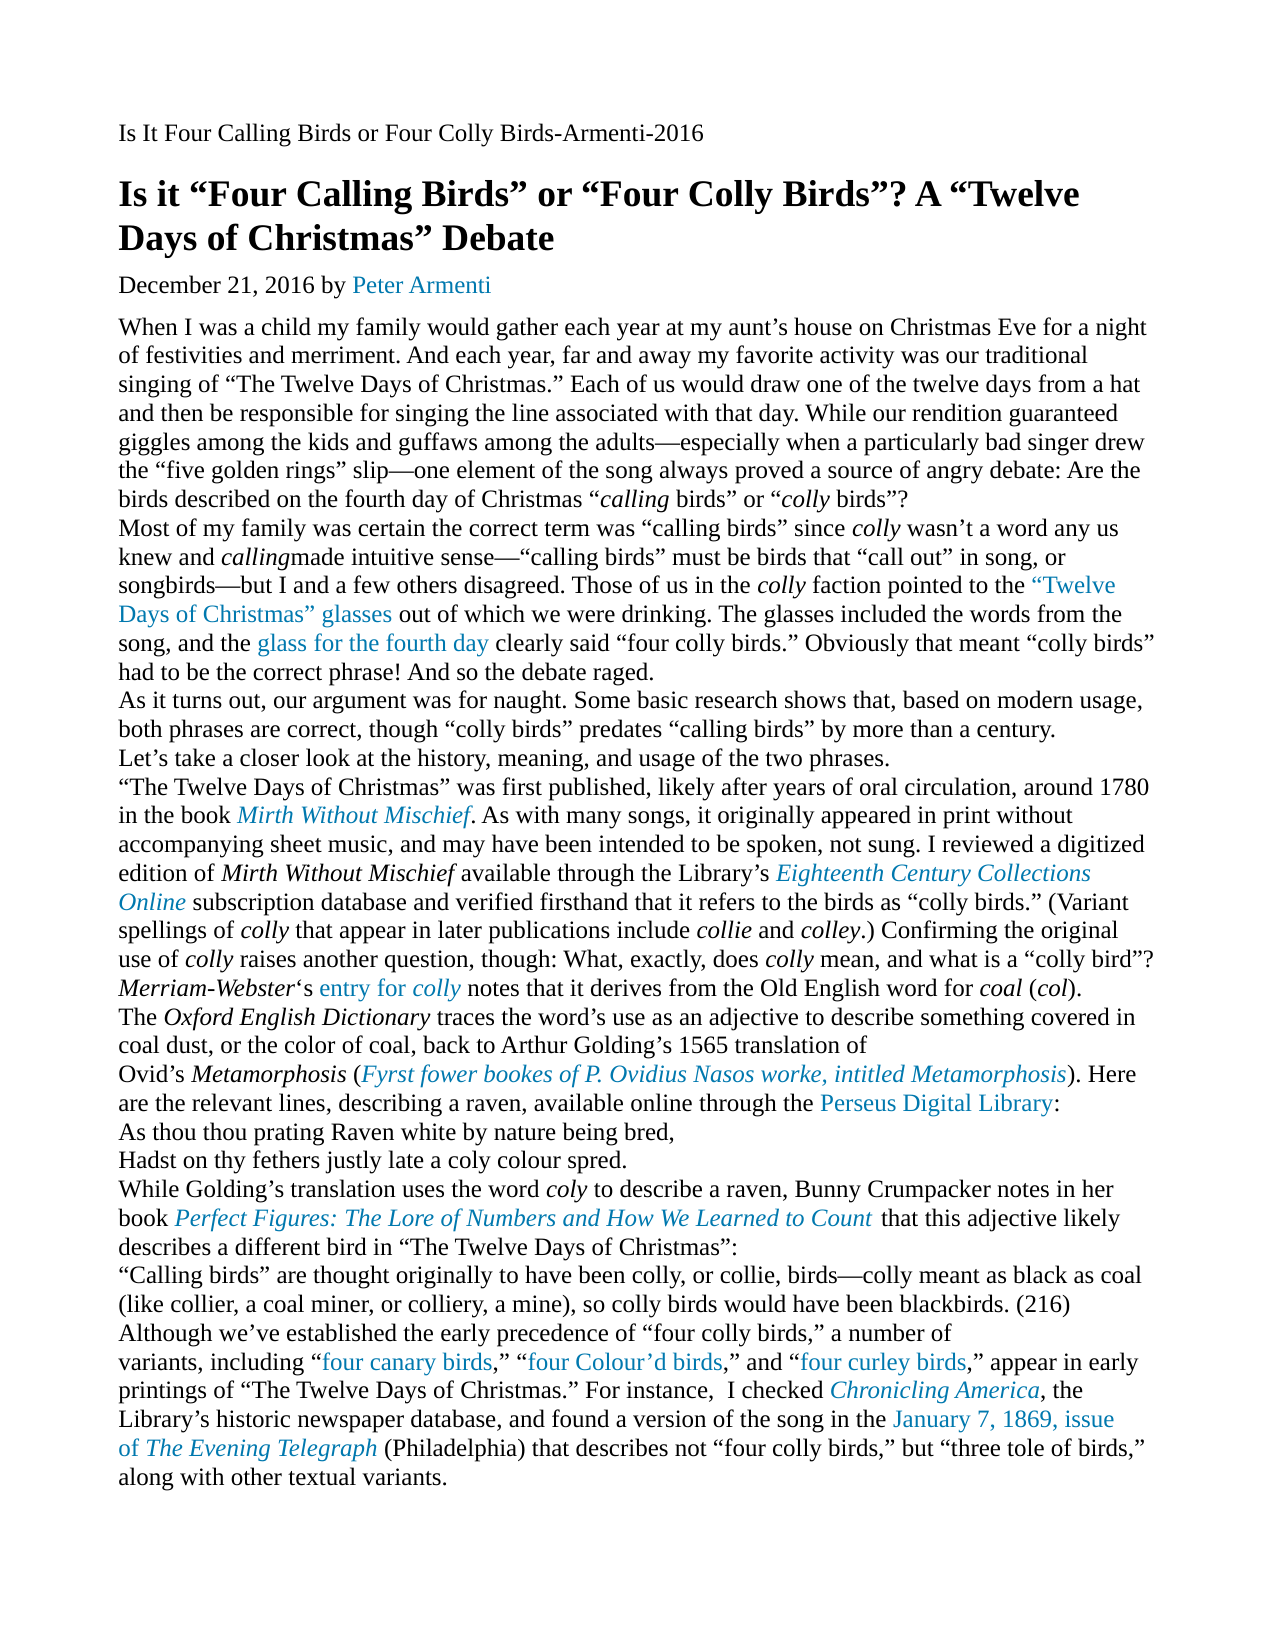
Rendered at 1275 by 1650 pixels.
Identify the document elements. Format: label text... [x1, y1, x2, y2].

text As it turns out, our argument was for naught. Some basic research shows that, based on modern usage, both phrases are correct, though “colly birds” predates “calling birds” by more than a century. [118, 686, 1157, 743]
text While Golding’s translation uses the word coly to describe a raven, Bunny Crumpacker notes in her book Perfect Figures: The Lore of Numbers and How We Learned to Count that this adjective likely describes a different bird in “The Twelve Days of Christmas”: [118, 1174, 1157, 1261]
text Although we’ve established the early precedence of “four colly birds,” a number of variants, including “four canary birds,” “four Colour’d birds,” and “four curley birds,” appear in early printings of “The Twelve Days of Christmas.” For instance, I checked Chronicling America, the Library’s historic newspaper database, and found a version of the song in the January 7, 1869, issue of The Evening Telegraph (Philadelphia) that describes not “four colly birds,” but “three tole of birds,” along with other textual variants. [118, 1318, 1157, 1491]
text “Calling birds” are thought originally to have been colly, or collie, birds—colly meant as black as coal (like collier, a coal miner, or colliery, a mine), so colly birds would have been blackbirds. (216) [118, 1261, 1157, 1318]
text Is It Four Calling Birds or Four Colly Birds-Armenti-2016 [118, 118, 1157, 147]
subtitle Is it “Four Calling Birds” or “Four Colly Birds”? A “Twelve Days of Christmas” Debate [118, 172, 1157, 258]
text “The Twelve Days of Christmas” was first published, likely after years of oral circulation, around 1780 in the book Mirth Without Mischief. As with many songs, it originally appeared in print without accompanying sheet music, and may have been intended to be spoken, not sung. I reviewed a digitized edition of Mirth Without Mischief available through the Library’s Eighteenth Century Collections Online subscription database and verified firsthand that it refers to the birds as “colly birds.” (Variant spellings of colly that appear in later publications include collie and colley.) Confirming the original use of colly raises another question, though: What, exactly, does colly mean, and what is a “colly bird”? [118, 772, 1157, 973]
text Merriam-Webster‘s entry for colly notes that it derives from the Old English word for coal (col). The Oxford English Dictionary traces the word’s use as an adjective to describe something covered in coal dust, or the color of coal, back to Arthur Golding’s 1565 translation of Ovid’s Metamorphosis (Fyrst fower bookes of P. Ovidius Nasos worke, intitled Metamorphosis). Here are the relevant lines, describing a raven, available online through the Perseus Digital Library: [118, 973, 1157, 1117]
text Most of my family was certain the correct term was “calling birds” since colly wasn’t a word any us knew and callingmade intuitive sense—“calling birds” must be birds that “call out” in song, or songbirds—but I and a few others disagreed. Those of us in the colly faction pointed to the “Twelve Days of Christmas” glasses out of which we were drinking. The glasses included the words from the song, and the glass for the fourth day clearly said “four colly birds.” Obviously that meant “colly birds” had to be the correct phrase! And so the debate raged. [118, 513, 1157, 686]
text December 21, 2016 by Peter Armenti [118, 271, 1157, 299]
text Let’s take a closer look at the history, meaning, and usage of the two phrases. [118, 743, 1157, 772]
text As thou thou prating Raven white by nature being bred, Hadst on thy fethers justly late a coly colour spred. [118, 1117, 1157, 1174]
text When I was a child my family would gather each year at my aunt’s house on Christmas Eve for a night of festivities and merriment. And each year, far and away my favorite activity was our traditional singing of “The Twelve Days of Christmas.” Each of us would draw one of the twelve days from a hat and then be responsible for singing the line associated with that day. While our rendition guaranteed giggles among the kids and guffaws among the adults—especially when a particularly bad singer drew the “five golden rings” slip—one element of the song always proved a source of angry debate: Are the birds described on the fourth day of Christmas “calling birds” or “colly birds”? [118, 312, 1157, 513]
